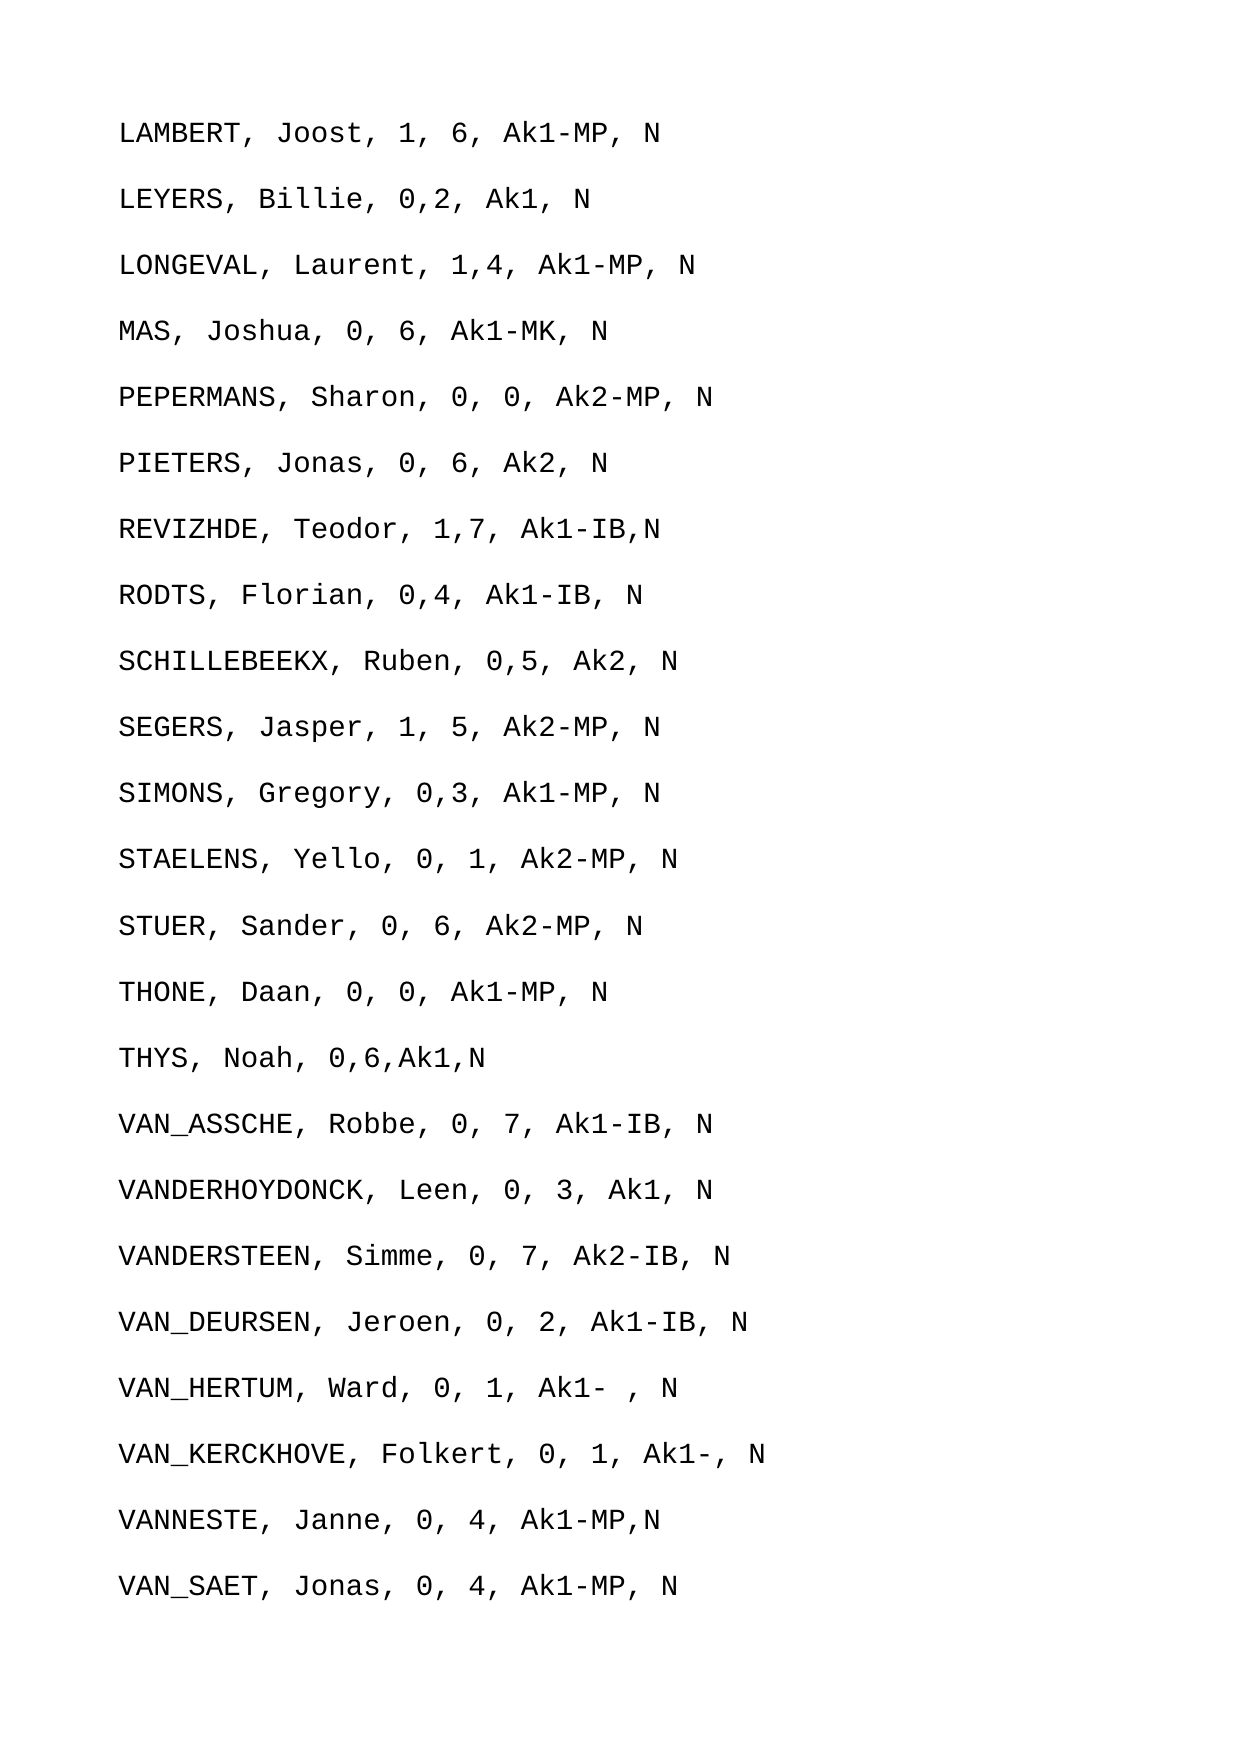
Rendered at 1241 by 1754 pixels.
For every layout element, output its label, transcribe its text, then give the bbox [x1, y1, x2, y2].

text RODTS, Florian, 0,4, Ak1-IB, N [118, 580, 1122, 613]
text VANDERSTEEN, Simme, 0, 7, Ak2-IB, N [118, 1241, 1122, 1274]
text SIMONS, Gregory, 0,3, Ak1-MP, N [118, 778, 1122, 812]
text STAELENS, Yello, 0, 1, Ak2-MP, N [118, 844, 1122, 878]
text VAN_KERCKHOVE, Folkert, 0, 1, Ak1-, N [118, 1439, 1122, 1472]
text LEYERS, Billie, 0,2, Ak1, N [118, 184, 1122, 217]
text PIETERS, Jonas, 0, 6, Ak2, N [118, 448, 1122, 481]
text VANNESTE, Janne, 0, 4, Ak1-MP,N [118, 1505, 1122, 1538]
text SEGERS, Jasper, 1, 5, Ak2-MP, N [118, 712, 1122, 746]
text VAN_SAET, Jonas, 0, 4, Ak1-MP, N [118, 1571, 1122, 1604]
text LAMBERT, Joost, 1, 6, Ak1-MP, N [118, 118, 1122, 151]
text LONGEVAL, Laurent, 1,4, Ak1-MP, N [118, 250, 1122, 283]
text VAN_ASSCHE, Robbe, 0, 7, Ak1-IB, N [118, 1109, 1122, 1142]
text VAN_HERTUM, Ward, 0, 1, Ak1- , N [118, 1373, 1122, 1406]
text VANDERHOYDONCK, Leen, 0, 3, Ak1, N [118, 1175, 1122, 1208]
text THONE, Daan, 0, 0, Ak1-MP, N [118, 977, 1122, 1010]
text MAS, Joshua, 0, 6, Ak1-MK, N [118, 316, 1122, 349]
text THYS, Noah, 0,6,Ak1,N [118, 1043, 1122, 1076]
text REVIZHDE, Teodor, 1,7, Ak1-IB,N [118, 514, 1122, 547]
text VAN_DEURSEN, Jeroen, 0, 2, Ak1-IB, N [118, 1307, 1122, 1340]
text PEPERMANS, Sharon, 0, 0, Ak2-MP, N [118, 382, 1122, 415]
text SCHILLEBEEKX, Ruben, 0,5, Ak2, N [118, 646, 1122, 679]
text STUER, Sander, 0, 6, Ak2-MP, N [118, 911, 1122, 944]
